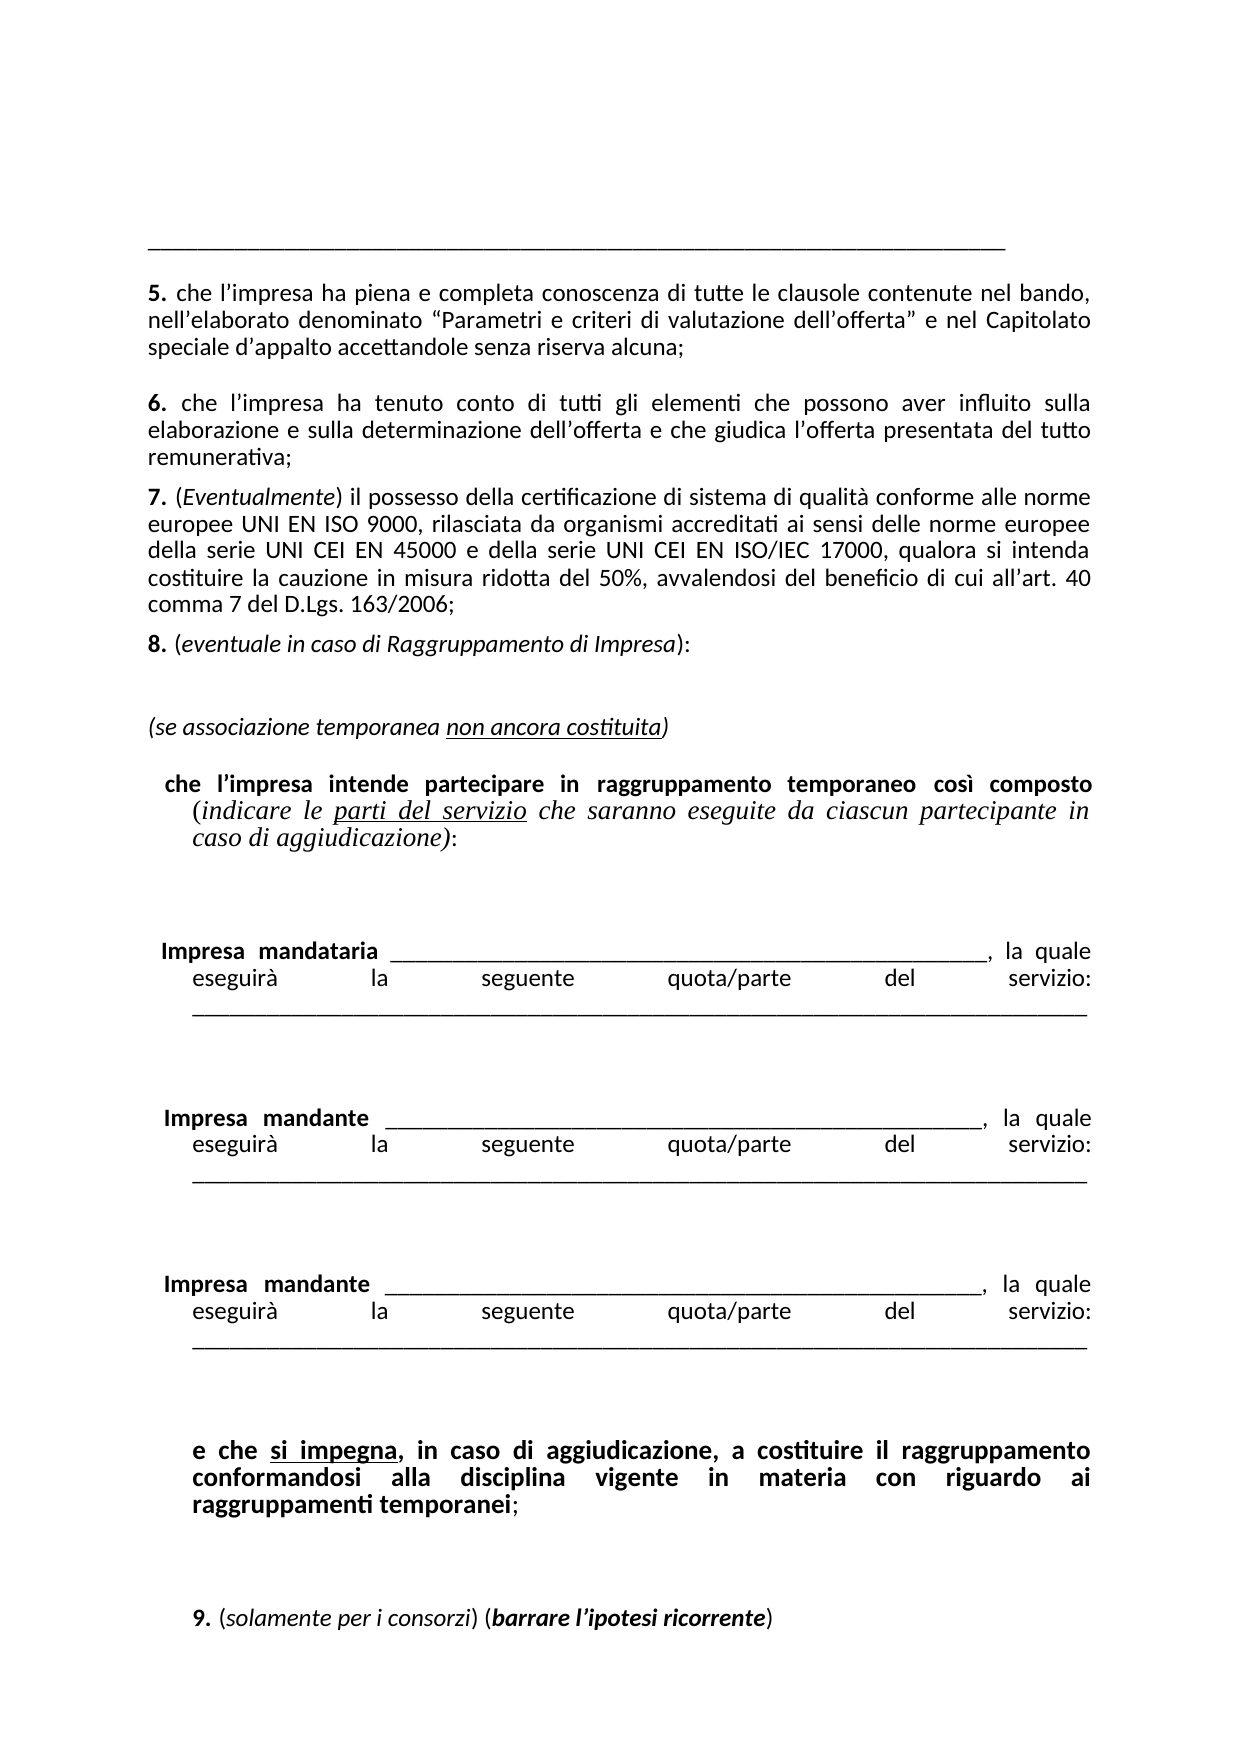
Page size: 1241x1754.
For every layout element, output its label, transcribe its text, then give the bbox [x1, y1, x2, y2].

text (se associazione temporanea non ancora costituita) [148, 714, 1092, 741]
text e che si impegna, in caso di aggiudicazione, a costituire il raggruppamento conformandosi alla disciplina vigente in materia con riguardo ai raggruppamenti temporanei; [192, 1438, 1092, 1519]
text Impresa mandante ________________________________________________, la quale eseguirà la seguente quota/parte del servizio: ________________________________________________________________________ [148, 1271, 1092, 1352]
text 7. (Eventualmente) il possesso della certificazione di sistema di qualità conforme alle norme europee UNI EN ISO 9000, rilasciata da organismi accreditati ai sensi delle norme europee della serie UNI CEI EN 45000 e della serie UNI CEI EN ISO/IEC 17000, qualora si intenda costituire la cauzione in misura ridotta del 50%, avvalendosi del beneficio di cui all’art. 40 comma 7 del D.Lgs. 163/2006; [148, 483, 1092, 618]
text Impresa mandante ________________________________________________, la quale eseguirà la seguente quota/parte del servizio: ________________________________________________________________________ [148, 1104, 1092, 1185]
text 9. (solamente per i consorzi) (barrare l’ipotesi ricorrente) [192, 1605, 1092, 1632]
text che l’impresa intende partecipare in raggruppamento temporaneo così composto (indicare le parti del servizio che saranno eseguite da ciascun partecipante in caso di aggiudicazione): [148, 771, 1092, 852]
text 6. che l’impresa ha tenuto conto di tutti gli elementi che possono aver influito sulla elaborazione e sulla determinazione dell’offerta e che giudica l’offerta presentata del tutto remunerativa; [148, 390, 1092, 471]
text 5. che l’impresa ha piena e completa conoscenza di tutte le clausole contenute nel bando, nell’elaborato denominato “Parametri e criteri di valutazione dell’offerta” e nel Capitolato speciale d’appalto accettandole senza riserva alcuna; [148, 280, 1092, 361]
text 8. (eventuale in caso di Raggruppamento di Impresa): [148, 631, 1092, 658]
text Impresa mandataria ________________________________________________, la quale eseguirà la seguente quota/parte del servizio: ________________________________________________________________________ [148, 937, 1092, 1018]
text _____________________________________________________________________ [148, 226, 1092, 253]
